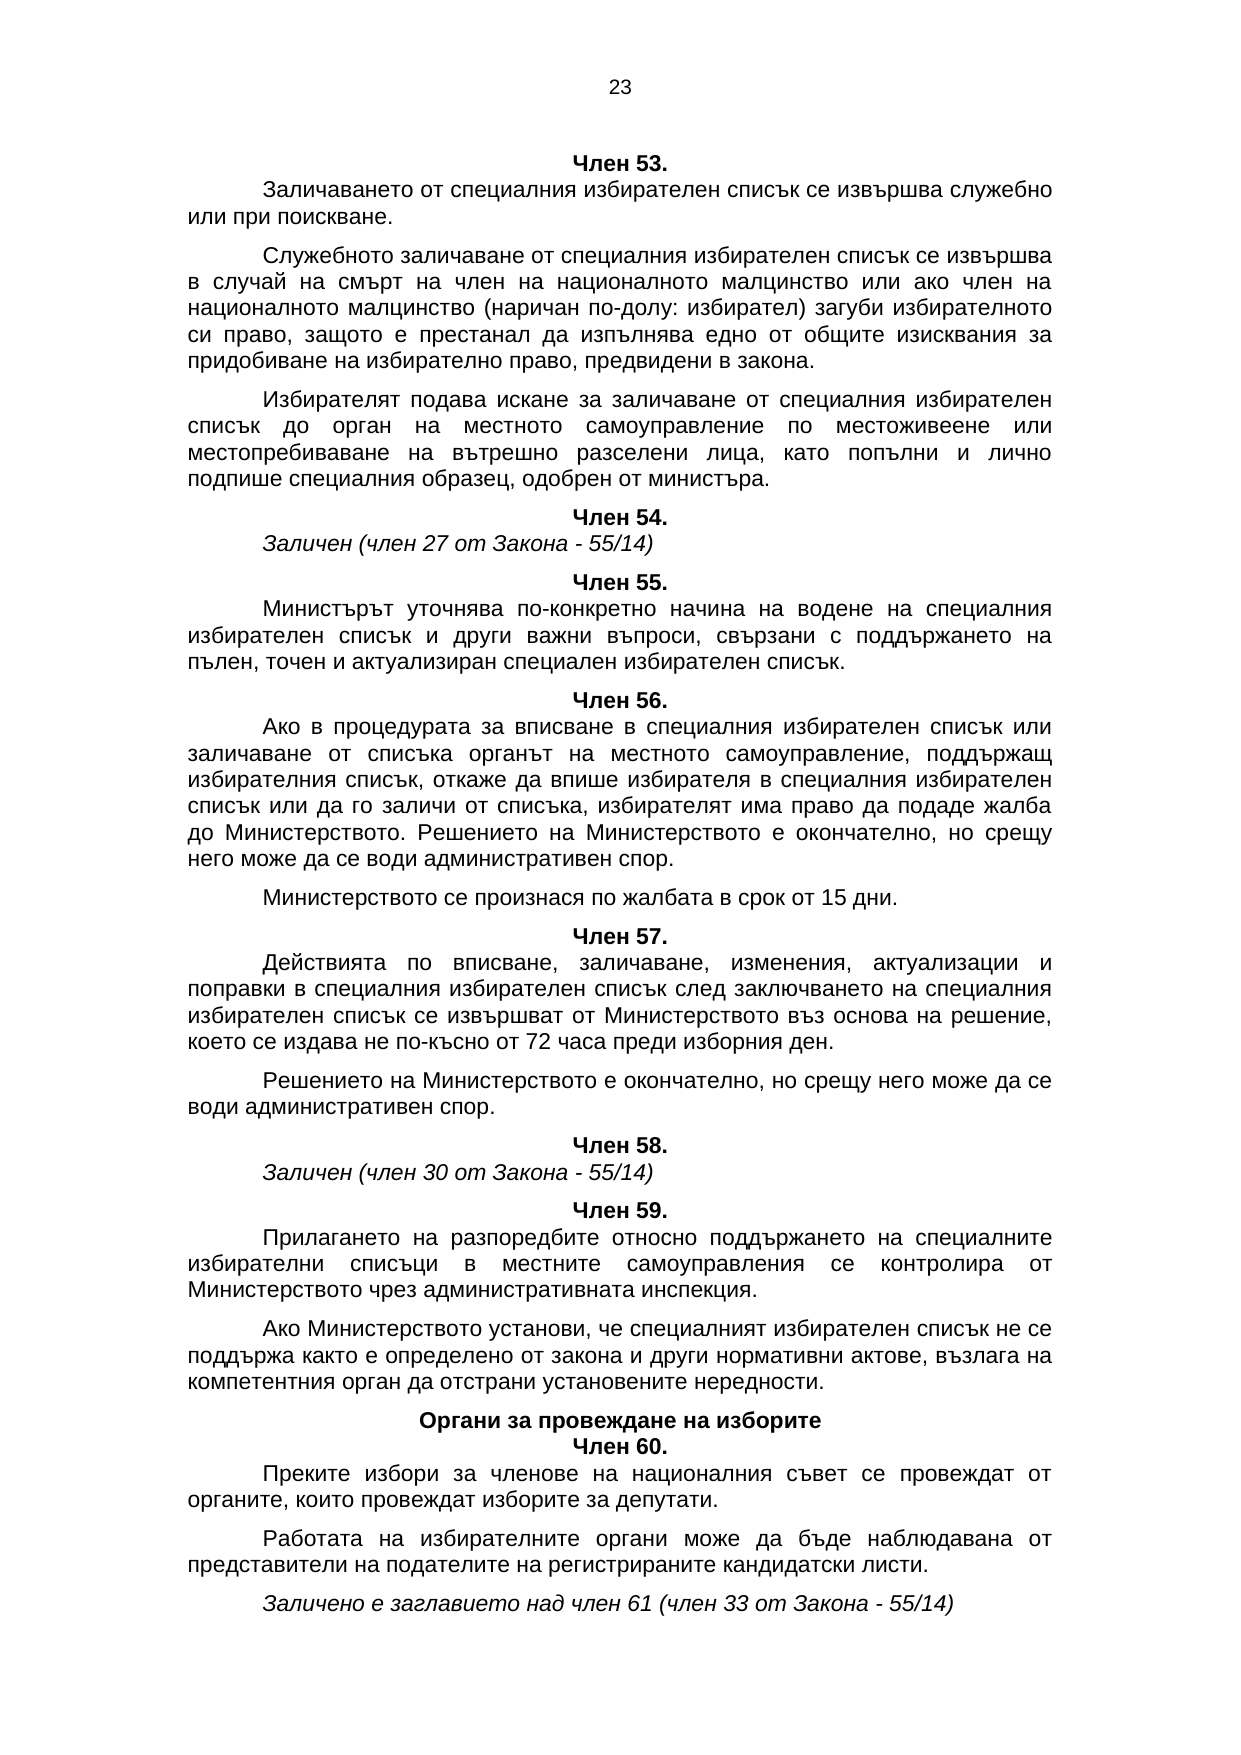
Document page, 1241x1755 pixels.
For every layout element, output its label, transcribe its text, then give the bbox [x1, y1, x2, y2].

text Заличен (член 27 от Закона - 55/14) [187, 530, 1053, 556]
text Член 58. [262, 1132, 978, 1158]
text Член 59. [262, 1197, 978, 1224]
text Служебното заличаване от специалния избирателен списък се извършва в случай на смърт на член на националното малцинство или ако член на националното малцинство (наричан по-долу: избирател) загуби избирателното си право, защото е престанал да изпълнява едно от общите изисквания за придобиване на избирателно право, предвидени в закона. [187, 242, 1053, 373]
text Член 60. [262, 1433, 978, 1459]
text Заличен (член 30 от Закона - 55/14) [187, 1158, 1053, 1185]
text Член 53. [262, 150, 978, 176]
text Ако в процедурата за вписване в специалния избирателен списък или заличаване от списъка органът на местното самоуправление, поддържащ избирателния списък, откаже да впише избирателя в специалния избирателен списък или да го заличи от списъка, избирателят има право да подаде жалба до Министерството. Решението на Министерството е окончателно, но срещу него може да се води административен спор. [187, 713, 1053, 871]
text Органи за провеждане на изборите [262, 1407, 978, 1433]
text Министърът уточнява по-конкретно начина на водене на специалния избирателен списък и други важни въпроси, свързани с поддържането на пълен, точен и актуализиран специален избирателен списък. [187, 595, 1053, 674]
text Избирателят подава искане за заличаване от специалния избирателен списък до орган на местното самоуправление по местоживеене или местопребиваване на вътрешно разселени лица, като попълни и лично подпише специалния образец, одобрен от министъра. [187, 386, 1053, 491]
text Заличено е заглавието над член 61 (член 33 от Закона - 55/14) [187, 1590, 1053, 1616]
text Член 54. [262, 504, 978, 530]
text Прилагането на разпоредбите относно поддържането на специалните избирателни списъци в местните самоуправления се контролира от Министерството чрез административната инспекция. [187, 1224, 1053, 1303]
text Член 57. [262, 923, 978, 949]
text Член 55. [262, 569, 978, 595]
text Преките избори за членове на националния съвет се провеждат от органите, които провеждат изборите за депутати. [187, 1459, 1053, 1512]
text Член 56. [262, 687, 978, 713]
text Ако Министерството установи, че специалният избирателен списък не се поддържа както е определено от закона и други нормативни актове, възлага на компетентния орган да отстрани установените нередности. [187, 1315, 1053, 1394]
text Министерството се произнася по жалбата в срок от 15 дни. [187, 884, 1053, 910]
text Решението на Министерството е окончателно, но срещу него може да се води административен спор. [187, 1067, 1053, 1120]
text Работата на избирателните органи може да бъде наблюдавана от представители на подателите на регистрираните кандидатски листи. [187, 1525, 1053, 1577]
text Заличаването от специалния избирателен списък се извършва служебно или при поискване. [187, 176, 1053, 229]
text Действията по вписване, заличаване, изменения, актуализации и поправки в специалния избирателен списък след заключването на специалния избирателен списък се извършват от Министерството въз основа на решение, което се издава не по-късно от 72 часа преди изборния ден. [187, 949, 1053, 1054]
